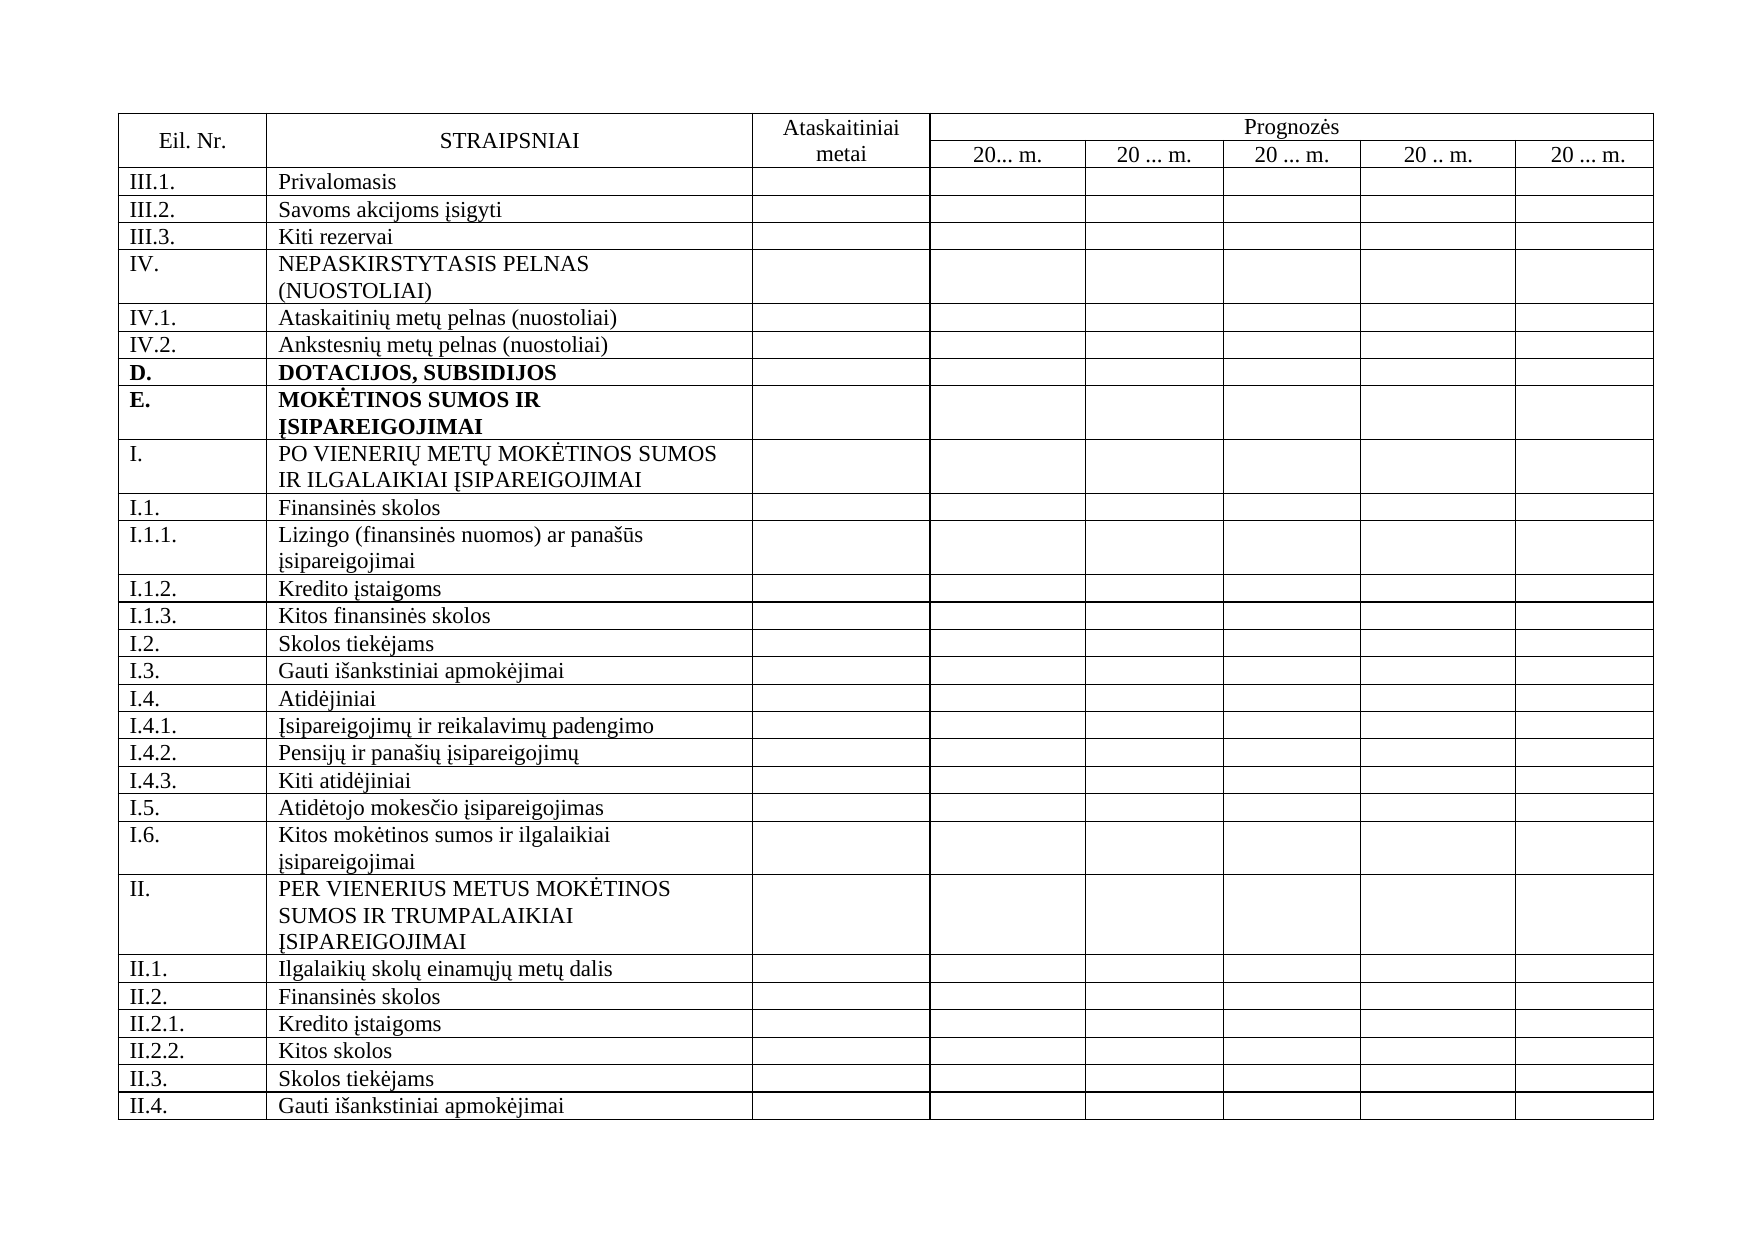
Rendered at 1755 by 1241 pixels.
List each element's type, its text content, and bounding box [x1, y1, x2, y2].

table_cell [1516, 521, 1653, 574]
table_header Prognozės [931, 114, 1653, 140]
table_cell Pensijų ir panašių įsipareigojimų [267, 739, 752, 766]
table_cell Savoms akcijoms įsigyti [267, 196, 752, 222]
table_cell [1516, 1093, 1653, 1119]
table_cell [1086, 1093, 1223, 1119]
table_cell Atidėtojo mokesčio įsipareigojimas [267, 794, 752, 821]
table_cell Kitos mokėtinos sumos ir ilgalaikiai įsipareigojimai [267, 822, 752, 874]
table_cell [931, 304, 1085, 331]
table_cell [1361, 1010, 1515, 1037]
table_cell [1086, 196, 1223, 222]
table_cell [1361, 983, 1515, 1009]
table_cell I.3. [119, 657, 266, 683]
table_cell [1361, 712, 1515, 738]
table_cell I.1.2. [119, 575, 266, 601]
table_cell I.1. [119, 494, 266, 520]
table_cell [1224, 250, 1360, 303]
table_cell [1361, 630, 1515, 656]
table_cell [931, 630, 1085, 656]
table_cell Skolos tiekėjams [267, 1065, 752, 1091]
table_cell Kredito įstaigoms [267, 1010, 752, 1037]
table_cell [1086, 739, 1223, 766]
table_cell Kitos skolos [267, 1038, 752, 1064]
table_cell [753, 630, 929, 656]
table_cell II.2. [119, 983, 266, 1009]
table_cell [1361, 1038, 1515, 1064]
table_cell [1516, 196, 1653, 222]
table_cell [1224, 494, 1360, 520]
table_cell Kiti rezervai [267, 223, 752, 249]
table_cell IV.2. [119, 332, 266, 358]
table_cell [1361, 521, 1515, 574]
table_cell [753, 822, 929, 874]
table_cell DOTACIJOS, SUBSIDIJOS [267, 359, 752, 385]
table_cell IV.1. [119, 304, 266, 331]
table_cell [1361, 223, 1515, 249]
table_cell Skolos tiekėjams [267, 630, 752, 656]
table_cell I.4.1. [119, 712, 266, 738]
table_cell [1224, 1038, 1360, 1064]
table_cell [1224, 630, 1360, 656]
table_header STRAIPSNIAI [267, 114, 752, 167]
table_cell [1516, 304, 1653, 331]
table_cell [931, 223, 1085, 249]
table_cell 20 ... m. [1224, 141, 1360, 167]
table_cell [1516, 386, 1653, 439]
table_cell [753, 386, 929, 439]
table_cell [1516, 1038, 1653, 1064]
table_cell [931, 685, 1085, 711]
table_cell I.4.2. [119, 739, 266, 766]
table_cell [1224, 657, 1360, 683]
table_cell [1224, 767, 1360, 793]
table_cell [753, 521, 929, 574]
table_cell I.6. [119, 822, 266, 874]
table_cell Lizingo (finansinės nuomos) ar panašūs įsipareigojimai [267, 521, 752, 574]
table_cell 20 ... m. [1516, 141, 1653, 167]
table_cell D. [119, 359, 266, 385]
table_cell III.3. [119, 223, 266, 249]
table_cell [753, 794, 929, 821]
table_cell [753, 739, 929, 766]
table_cell [1086, 767, 1223, 793]
table_cell MOKĖTINOS SUMOS IR ĮSIPAREIGOJIMAI [267, 386, 752, 439]
table_cell I.4. [119, 685, 266, 711]
table_cell [1086, 575, 1223, 601]
table_cell Finansinės skolos [267, 983, 752, 1009]
table_cell [1224, 955, 1360, 982]
table_cell II.1. [119, 955, 266, 982]
table_cell [931, 359, 1085, 385]
table_cell Įsipareigojimų ir reikalavimų padengimo [267, 712, 752, 738]
table_cell [931, 332, 1085, 358]
table_cell [1361, 386, 1515, 439]
table_cell [1224, 304, 1360, 331]
table_cell [753, 575, 929, 601]
table_cell [1516, 603, 1653, 629]
table_cell [1516, 794, 1653, 821]
table_cell [931, 767, 1085, 793]
table_cell [1361, 1065, 1515, 1091]
table_cell [1086, 168, 1223, 194]
table_cell [931, 712, 1085, 738]
table_cell [1086, 386, 1223, 439]
table_cell I.5. [119, 794, 266, 821]
table_cell I.2. [119, 630, 266, 656]
table_cell [1086, 250, 1223, 303]
table_cell [753, 494, 929, 520]
table_cell [1224, 794, 1360, 821]
table_cell [1361, 575, 1515, 601]
table_cell [1516, 250, 1653, 303]
table_cell [931, 955, 1085, 982]
table_cell [1086, 685, 1223, 711]
table_cell [931, 1093, 1085, 1119]
table_cell [1086, 955, 1223, 982]
table_cell [1361, 767, 1515, 793]
table_cell [1224, 575, 1360, 601]
table_cell [753, 304, 929, 331]
table_cell [1224, 1010, 1360, 1037]
table_cell [1516, 168, 1653, 194]
table_cell [1516, 630, 1653, 656]
table_cell [753, 685, 929, 711]
table_cell [1224, 603, 1360, 629]
table_cell [931, 1038, 1085, 1064]
table_cell 20... m. [931, 141, 1085, 167]
table_cell III.1. [119, 168, 266, 194]
table_header Eil. Nr. [119, 114, 266, 167]
table_cell [1086, 875, 1223, 954]
table_cell [931, 250, 1085, 303]
table_cell [931, 983, 1085, 1009]
table_cell [931, 196, 1085, 222]
table_cell I.1.1. [119, 521, 266, 574]
table_cell [1086, 630, 1223, 656]
table_cell [1361, 794, 1515, 821]
table_cell [1361, 1093, 1515, 1119]
table_cell [1361, 657, 1515, 683]
table_cell [1516, 494, 1653, 520]
table_cell [1516, 875, 1653, 954]
table_cell [931, 440, 1085, 493]
table_cell [1361, 168, 1515, 194]
table_cell [1086, 494, 1223, 520]
table_cell [931, 875, 1085, 954]
table_cell [753, 1010, 929, 1037]
table_cell [1086, 983, 1223, 1009]
table_cell [753, 440, 929, 493]
table_cell [753, 955, 929, 982]
table_cell [1361, 955, 1515, 982]
table_cell [1516, 685, 1653, 711]
table_cell [1516, 575, 1653, 601]
table_cell II.4. [119, 1093, 266, 1119]
table_cell [1516, 657, 1653, 683]
table_cell [753, 712, 929, 738]
table_cell Ilgalaikių skolų einamųjų metų dalis [267, 955, 752, 982]
table_cell [931, 739, 1085, 766]
table_cell [1361, 359, 1515, 385]
table_cell [1224, 440, 1360, 493]
table_cell [753, 603, 929, 629]
table_cell [753, 332, 929, 358]
table_cell [1361, 685, 1515, 711]
table_cell [753, 657, 929, 683]
table_cell [753, 983, 929, 1009]
table_cell [1516, 1065, 1653, 1091]
table_cell [931, 794, 1085, 821]
table_cell Privalomasis [267, 168, 752, 194]
table_cell [753, 196, 929, 222]
table_cell PER VIENERIUS METUS MOKĖTINOS SUMOS IR TRUMPALAIKIAI ĮSIPAREIGOJIMAI [267, 875, 752, 954]
table_cell [1224, 712, 1360, 738]
table_cell [931, 657, 1085, 683]
table_cell [1516, 767, 1653, 793]
table_cell [931, 168, 1085, 194]
table_cell [1361, 875, 1515, 954]
table_cell 20 .. m. [1361, 141, 1515, 167]
table_cell [1361, 603, 1515, 629]
table_cell 20 ... m. [1086, 141, 1223, 167]
table_cell [1086, 1010, 1223, 1037]
table_cell I.4.3. [119, 767, 266, 793]
table_cell [1224, 332, 1360, 358]
table_cell II.2.2. [119, 1038, 266, 1064]
table_header Ataskaitiniai metai [753, 114, 929, 167]
table_cell [1224, 223, 1360, 249]
table_cell IV. [119, 250, 266, 303]
table_cell I. [119, 440, 266, 493]
table_cell [1224, 983, 1360, 1009]
table_cell [1361, 304, 1515, 331]
table_cell Kredito įstaigoms [267, 575, 752, 601]
table_cell [753, 250, 929, 303]
table_cell [931, 822, 1085, 874]
table_cell [753, 875, 929, 954]
table_cell [931, 386, 1085, 439]
table_cell [1516, 1010, 1653, 1037]
table_cell [1516, 739, 1653, 766]
table_cell [1516, 223, 1653, 249]
table_cell [931, 1010, 1085, 1037]
table_cell [931, 1065, 1085, 1091]
table_cell [1086, 794, 1223, 821]
table_cell [1361, 822, 1515, 874]
table_cell II. [119, 875, 266, 954]
table_cell [1224, 359, 1360, 385]
table_cell Kitos finansinės skolos [267, 603, 752, 629]
table_cell Finansinės skolos [267, 494, 752, 520]
table_cell [753, 223, 929, 249]
table_cell [1224, 386, 1360, 439]
table_cell I.1.3. [119, 603, 266, 629]
table_cell [931, 521, 1085, 574]
table_cell [1086, 1065, 1223, 1091]
table_cell NEPASKIRSTYTASIS PELNAS (NUOSTOLIAI) [267, 250, 752, 303]
table_cell [753, 767, 929, 793]
table_cell PO VIENERIŲ METŲ MOKĖTINOS SUMOS IR ILGALAIKIAI ĮSIPAREIGOJIMAI [267, 440, 752, 493]
table_cell [1224, 822, 1360, 874]
table_cell [1224, 196, 1360, 222]
table_cell [1361, 494, 1515, 520]
table_cell [1086, 332, 1223, 358]
table_cell Atidėjiniai [267, 685, 752, 711]
table_cell [931, 494, 1085, 520]
table_cell [753, 1093, 929, 1119]
table_cell Ankstesnių metų pelnas (nuostoliai) [267, 332, 752, 358]
table_cell Kiti atidėjiniai [267, 767, 752, 793]
table_cell II.3. [119, 1065, 266, 1091]
table_cell [1516, 440, 1653, 493]
table_cell [1224, 521, 1360, 574]
table_cell [1086, 521, 1223, 574]
table_cell [1516, 332, 1653, 358]
table_cell [1361, 250, 1515, 303]
table_cell [1086, 359, 1223, 385]
table_cell [753, 1038, 929, 1064]
table_cell [1224, 1065, 1360, 1091]
table_cell [1516, 712, 1653, 738]
table_cell [753, 1065, 929, 1091]
table_cell [1224, 875, 1360, 954]
table_cell [1361, 739, 1515, 766]
table_cell [1086, 712, 1223, 738]
table_cell [1086, 822, 1223, 874]
table_cell [1224, 168, 1360, 194]
table_cell Ataskaitinių metų pelnas (nuostoliai) [267, 304, 752, 331]
table_cell [1086, 603, 1223, 629]
table_cell [1516, 983, 1653, 1009]
table_cell [1224, 739, 1360, 766]
table_cell [1361, 332, 1515, 358]
table_cell [931, 575, 1085, 601]
table_cell Gauti išankstiniai apmokėjimai [267, 1093, 752, 1119]
table_cell E. [119, 386, 266, 439]
table_cell [1361, 440, 1515, 493]
table_cell II.2.1. [119, 1010, 266, 1037]
table_cell [1516, 955, 1653, 982]
table_cell [1086, 657, 1223, 683]
table_cell [1224, 1093, 1360, 1119]
table_cell [1516, 822, 1653, 874]
table_cell [1086, 440, 1223, 493]
table_cell III.2. [119, 196, 266, 222]
table_cell [1516, 359, 1653, 385]
table_cell [1224, 685, 1360, 711]
table_cell [1086, 304, 1223, 331]
table_cell [753, 359, 929, 385]
table_cell Gauti išankstiniai apmokėjimai [267, 657, 752, 683]
table_cell [931, 603, 1085, 629]
table_cell [1086, 223, 1223, 249]
table_cell [753, 168, 929, 194]
table_cell [1361, 196, 1515, 222]
table_cell [1086, 1038, 1223, 1064]
